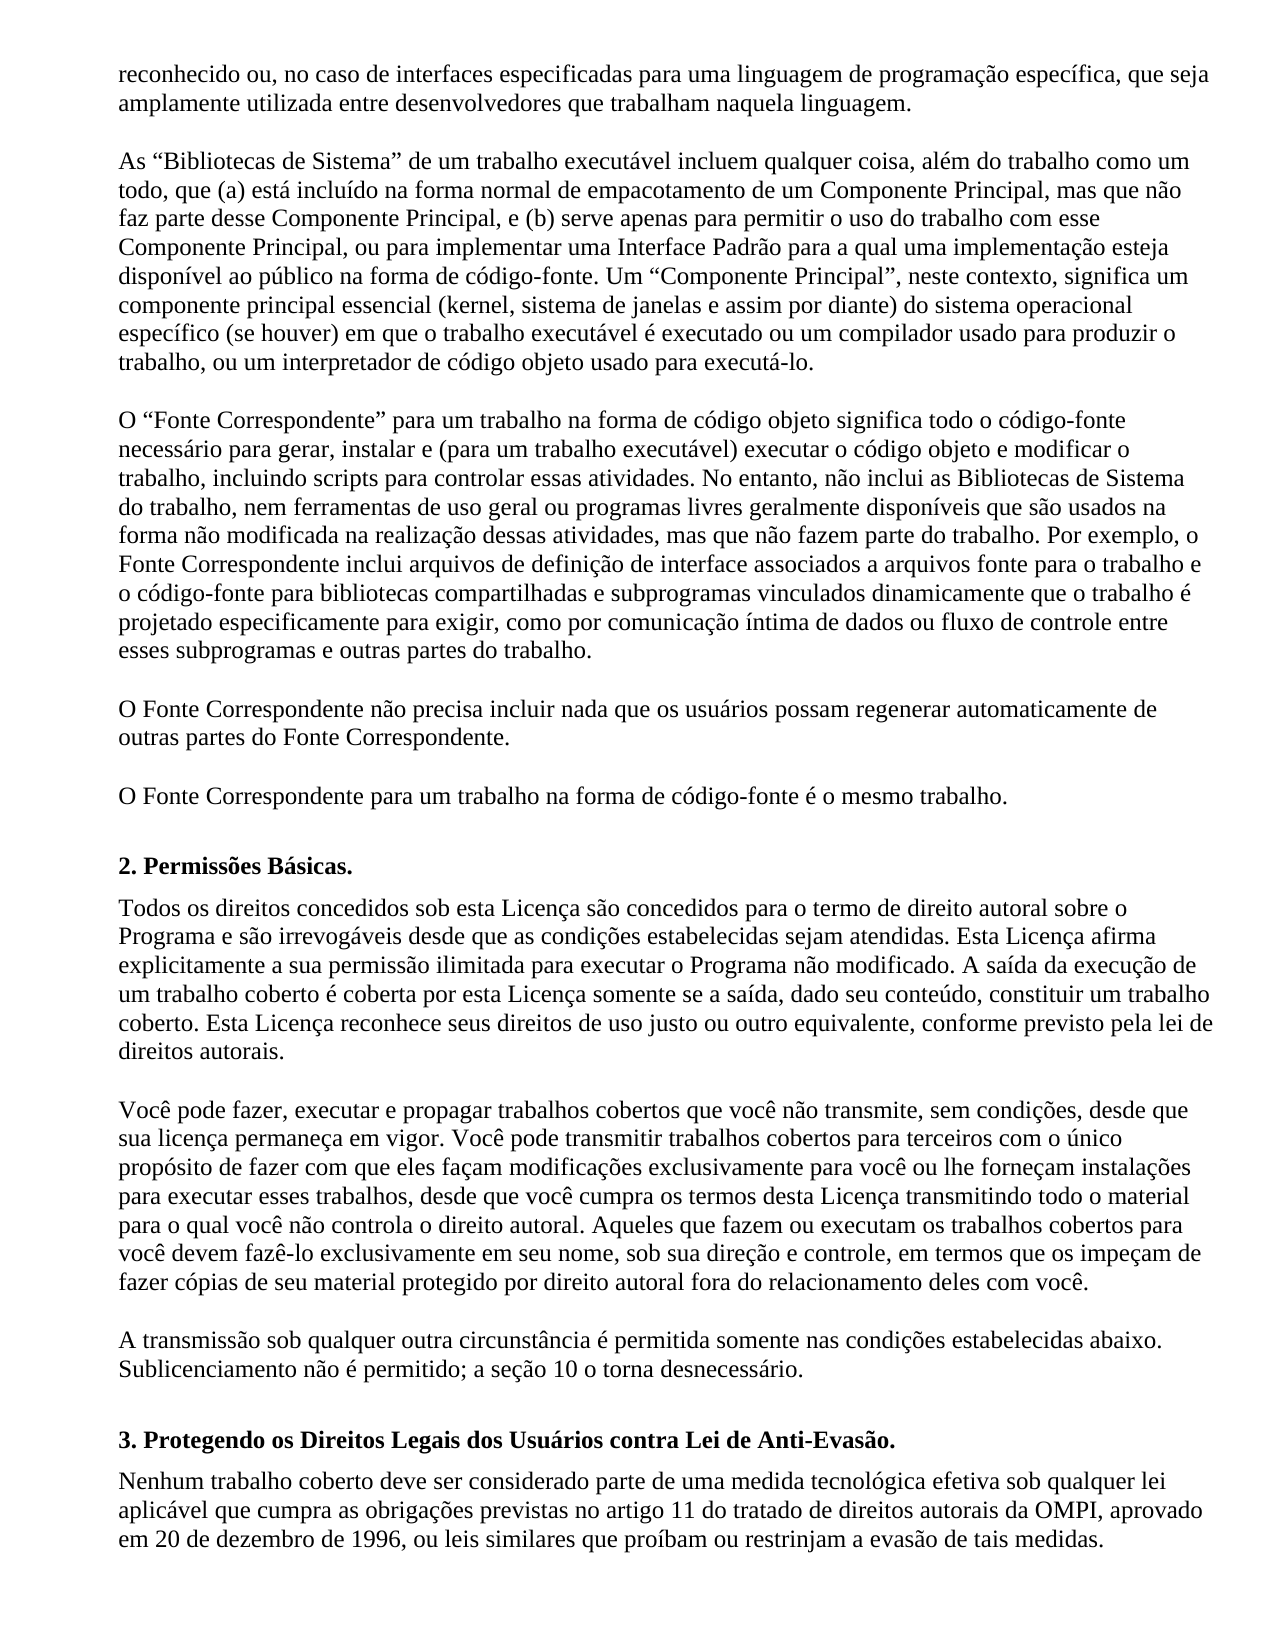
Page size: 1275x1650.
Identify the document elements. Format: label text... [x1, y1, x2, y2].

text O Fonte Correspondente para um trabalho na forma de código-fonte é o mesmo trabalho. [118, 781, 1216, 809]
text Todos os direitos concedidos sob esta Licença são concedidos para o termo de direito autoral sobre o Programa e são irrevogáveis desde que as condições estabelecidas sejam atendidas. Esta Licença afirma explicitamente a sua permissão ilimitada para executar o Programa não modificado. A saída da execução de um trabalho coberto é coberta por esta Licença somente se a saída, dado seu conteúdo, constituir um trabalho coberto. Esta Licença reconhece seus direitos de uso justo ou outro equivalente, conforme previsto pela lei de direitos autorais. [118, 893, 1216, 1065]
subtitle 2. Permissões Básicas. [118, 851, 1216, 880]
text O Fonte Correspondente não precisa incluir nada que os usuários possam regenerar automaticamente de outras partes do Fonte Correspondente. [118, 694, 1216, 751]
text reconhecido ou, no caso de interfaces especificadas para uma linguagem de programação específica, que seja amplamente utilizada entre desenvolvedores que trabalham naquela linguagem. [118, 59, 1216, 117]
text Você pode fazer, executar e propagar trabalhos cobertos que você não transmite, sem condições, desde que sua licença permaneça em vigor. Você pode transmitir trabalhos cobertos para terceiros com o único propósito de fazer com que eles façam modificações exclusivamente para você ou lhe forneçam instalações para executar esses trabalhos, desde que você cumpra os termos desta Licença transmitindo todo o material para o qual você não controla o direito autoral. Aqueles que fazem ou executam os trabalhos cobertos para você devem fazê-lo exclusivamente em seu nome, sob sua direção e controle, em termos que os impeçam de fazer cópias de seu material protegido por direito autoral fora do relacionamento deles com você. [118, 1095, 1216, 1296]
text Nenhum trabalho coberto deve ser considerado parte de uma medida tecnológica efetiva sob qualquer lei aplicável que cumpra as obrigações previstas no artigo 11 do tratado de direitos autorais da OMPI, aprovado em 20 de dezembro de 1996, ou leis similares que proíbam ou restrinjam a evasão de tais medidas. [118, 1466, 1216, 1552]
text As “Bibliotecas de Sistema” de um trabalho executável incluem qualquer coisa, além do trabalho como um todo, que (a) está incluído na forma normal de empacotamento de um Componente Principal, mas que não faz parte desse Componente Principal, e (b) serve apenas para permitir o uso do trabalho com esse Componente Principal, ou para implementar uma Interface Padrão para a qual uma implementação esteja disponível ao público na forma de código-fonte. Um “Componente Principal”, neste contexto, significa um componente principal essencial (kernel, sistema de janelas e assim por diante) do sistema operacional específico (se houver) em que o trabalho executável é executado ou um compilador usado para produzir o trabalho, ou um interpretador de código objeto usado para executá-lo. [118, 146, 1216, 376]
text A transmissão sob qualquer outra circunstância é permitida somente nas condições estabelecidas abaixo. Sublicenciamento não é permitido; a seção 10 o torna desnecessário. [118, 1325, 1216, 1383]
subtitle 3. Protegendo os Direitos Legais dos Usuários contra Lei de Anti-Evasão. [118, 1425, 1216, 1454]
text O “Fonte Correspondente” para um trabalho na forma de código objeto significa todo o código-fonte necessário para gerar, instalar e (para um trabalho executável) executar o código objeto e modificar o trabalho, incluindo scripts para controlar essas atividades. No entanto, não inclui as Bibliotecas de Sistema do trabalho, nem ferramentas de uso geral ou programas livres geralmente disponíveis que são usados na forma não modificada na realização dessas atividades, mas que não fazem parte do trabalho. Por exemplo, o Fonte Correspondente inclui arquivos de definição de interface associados a arquivos fonte para o trabalho e o código-fonte para bibliotecas compartilhadas e subprogramas vinculados dinamicamente que o trabalho é projetado especificamente para exigir, como por comunicação íntima de dados ou fluxo de controle entre esses subprogramas e outras partes do trabalho. [118, 406, 1216, 664]
